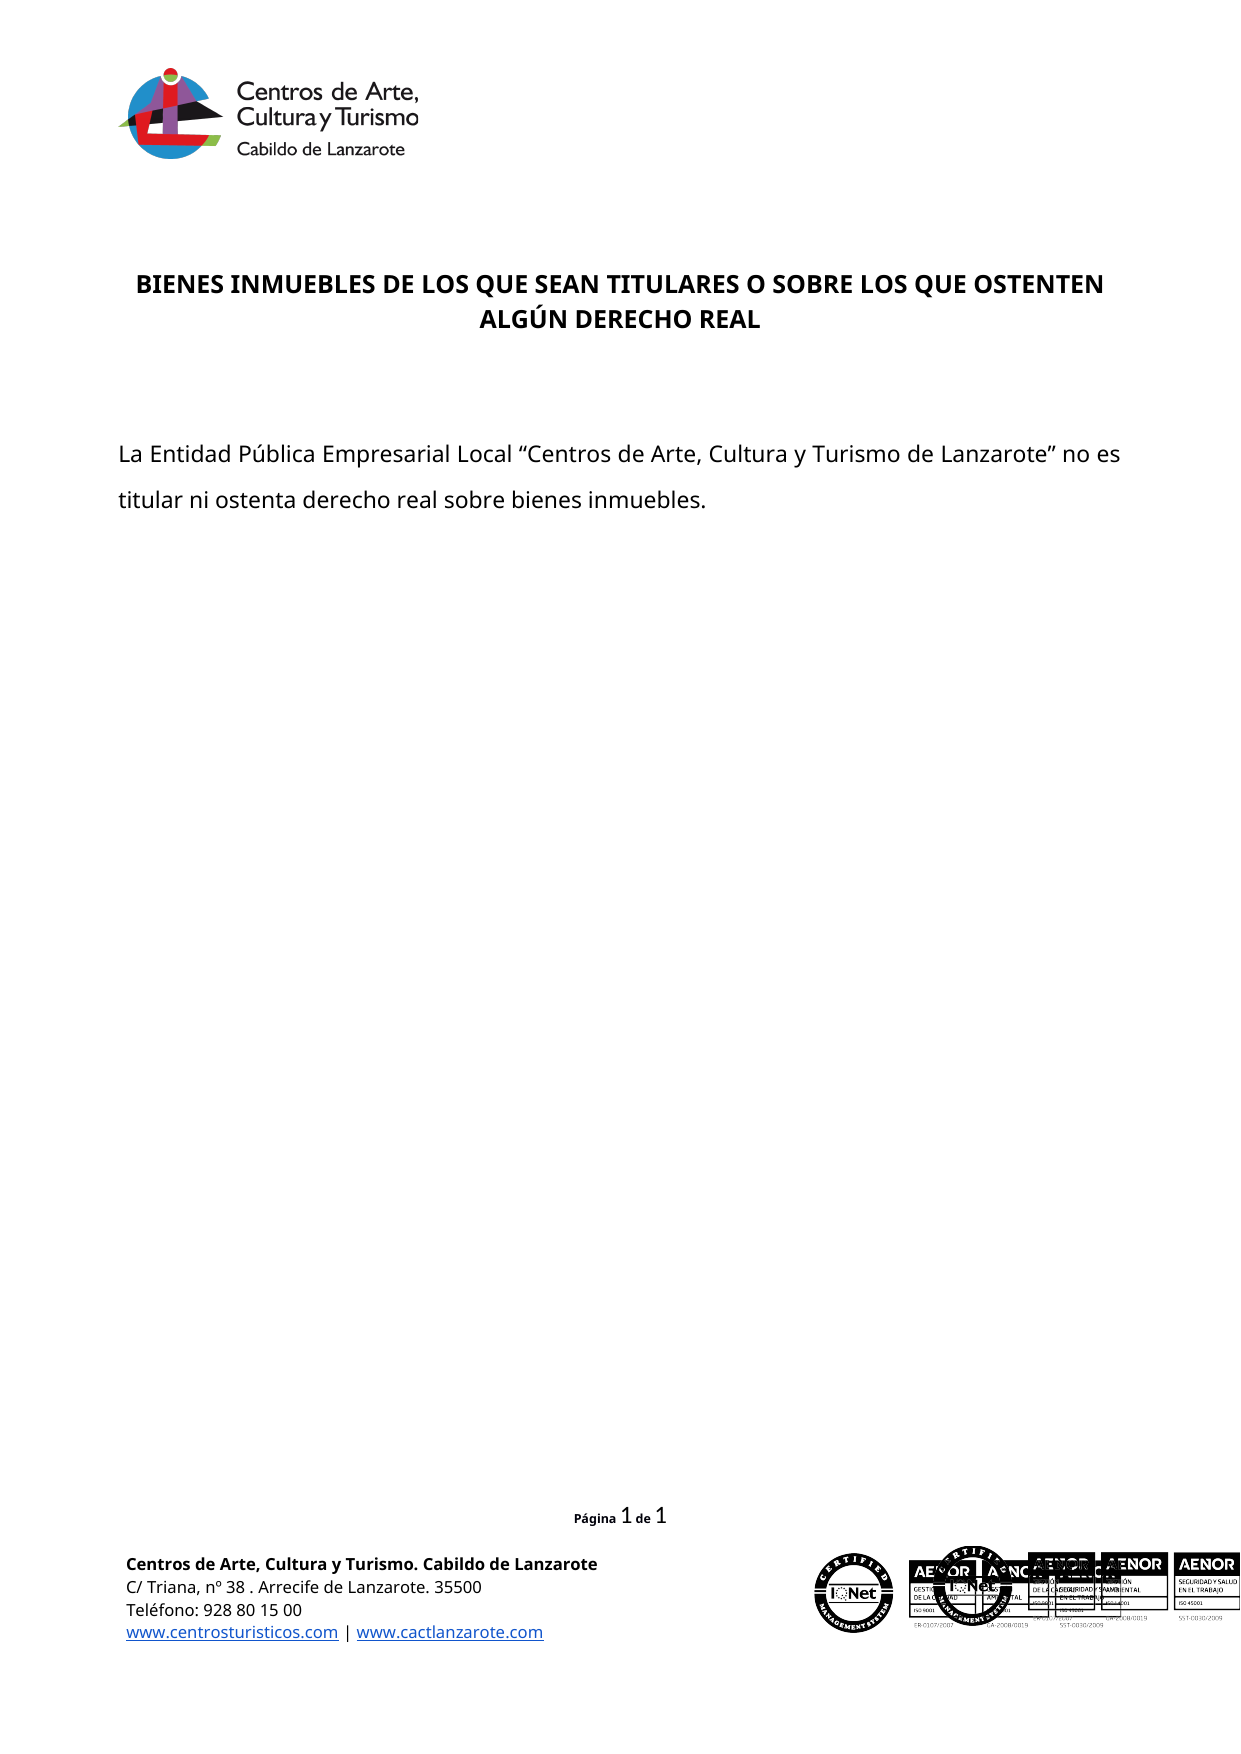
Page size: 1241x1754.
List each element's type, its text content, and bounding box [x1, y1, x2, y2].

text BIENES INMUEBLES DE LOS QUE SEAN TITULARES O SOBRE LOS QUE OSTENTEN ALGÚN DERECHO REAL [118, 267, 1122, 335]
picture [118, 68, 419, 159]
text La Entidad Pública Empresarial Local “Centros de Arte, Cultura y Turismo de Lanzarote” no es titular ni ostenta derecho real sobre bienes inmuebles. [118, 437, 1122, 516]
picture [814, 1546, 1240, 1633]
